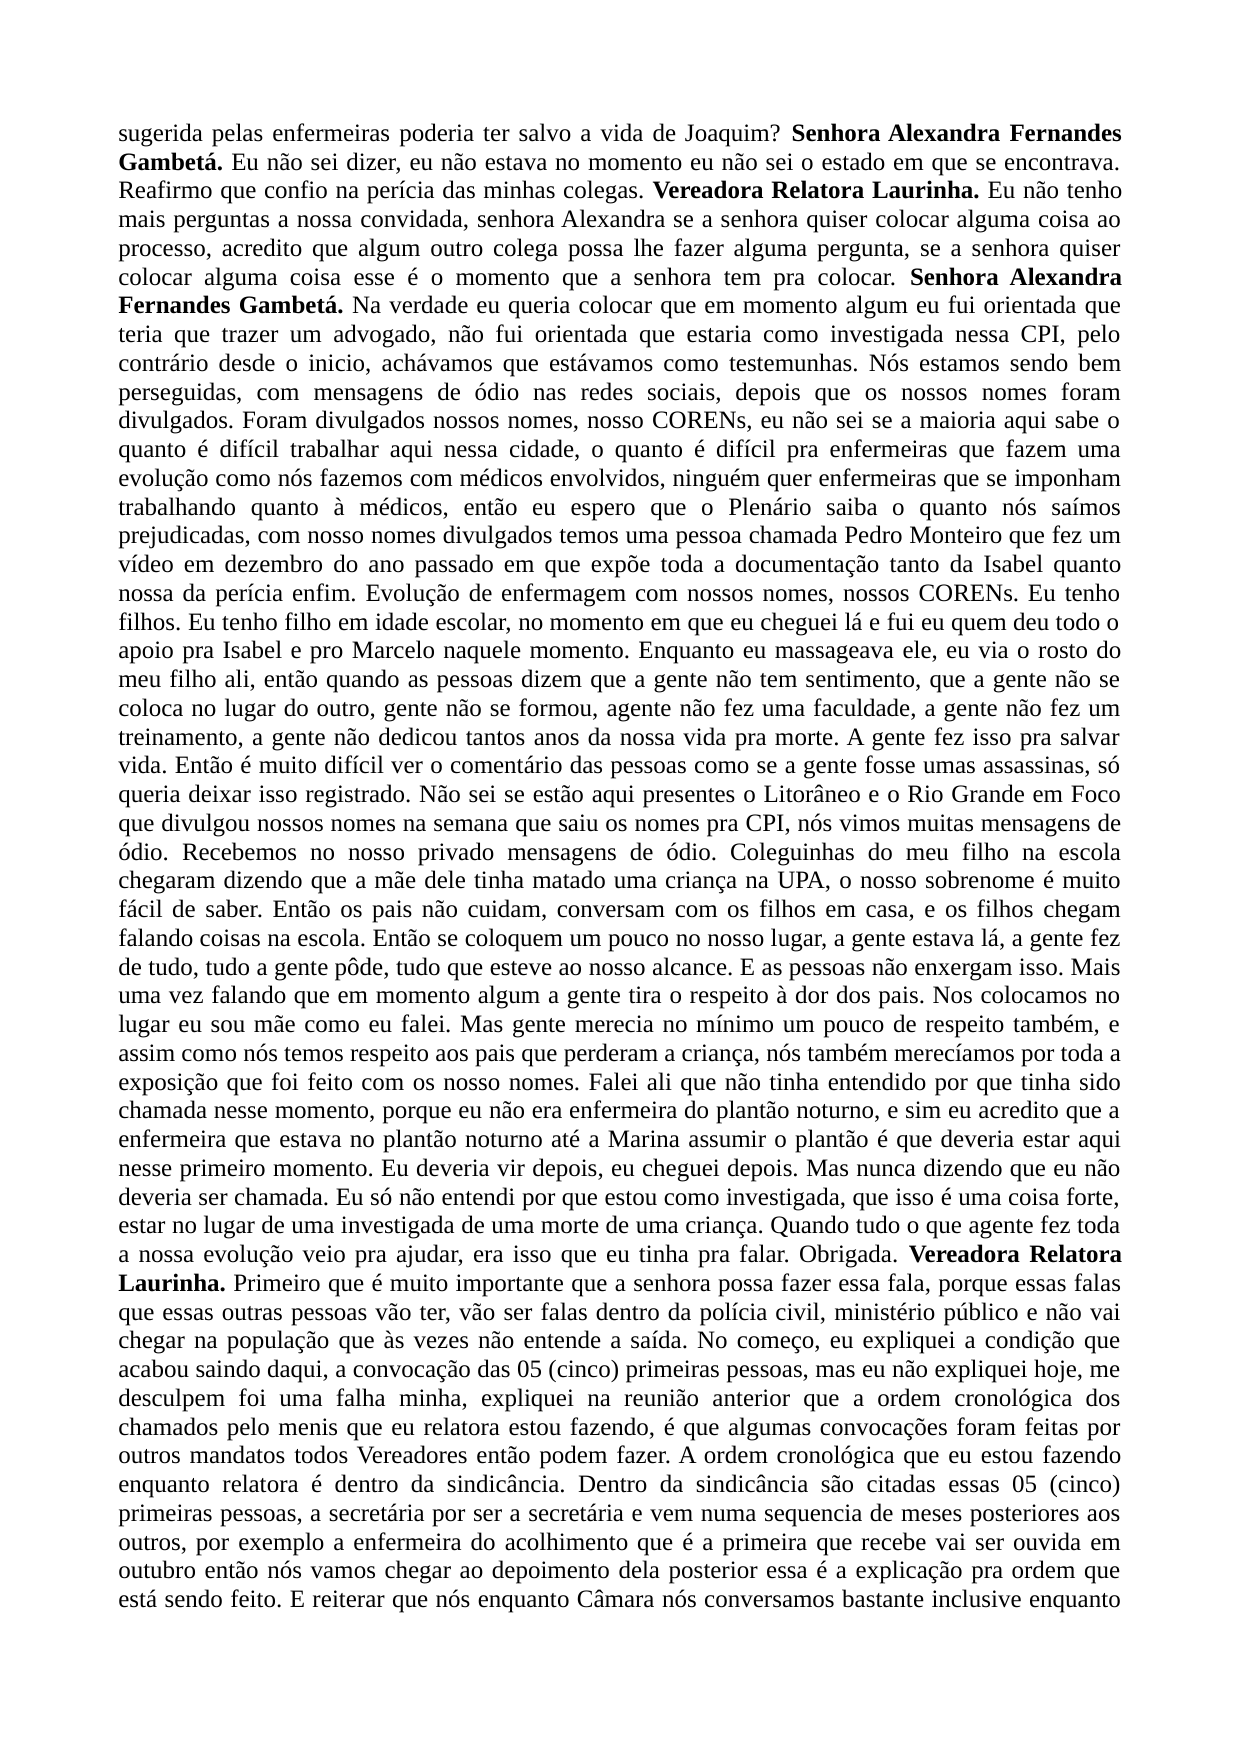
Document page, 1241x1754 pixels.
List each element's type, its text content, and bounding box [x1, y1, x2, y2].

text sugerida pelas enfermeiras poderia ter salvo a vida de Joaquim? Senhora Alexandra Fernandes Gambetá. Eu não sei dizer, eu não estava no momento eu não sei o estado em que se encontrava. Reafirmo que confio na perícia das minhas colegas. Vereadora Relatora Laurinha. Eu não tenho mais perguntas a nossa convidada, senhora Alexandra se a senhora quiser colocar alguma coisa ao processo, acredito que algum outro colega possa lhe fazer alguma pergunta, se a senhora quiser colocar alguma coisa esse é o momento que a senhora tem pra colocar. Senhora Alexandra Fernandes Gambetá. Na verdade eu queria colocar que em momento algum eu fui orientada que teria que trazer um advogado, não fui orientada que estaria como investigada nessa CPI, pelo contrário desde o inicio, achávamos que estávamos como testemunhas. Nós estamos sendo bem perseguidas, com mensagens de ódio nas redes sociais, depois que os nossos nomes foram divulgados. Foram divulgados nossos nomes, nosso CORENs, eu não sei se a maioria aqui sabe o quanto é difícil trabalhar aqui nessa cidade, o quanto é difícil pra enfermeiras que fazem uma evolução como nós fazemos com médicos envolvidos, ninguém quer enfermeiras que se imponham trabalhando quanto à médicos, então eu espero que o Plenário saiba o quanto nós saímos prejudicadas, com nosso nomes divulgados temos uma pessoa chamada Pedro Monteiro que fez um vídeo em dezembro do ano passado em que expõe toda a documentação tanto da Isabel quanto nossa da perícia enfim. Evolução de enfermagem com nossos nomes, nossos CORENs. Eu tenho filhos. Eu tenho filho em idade escolar, no momento em que eu cheguei lá e fui eu quem deu todo o apoio pra Isabel e pro Marcelo naquele momento. Enquanto eu massageava ele, eu via o rosto do meu filho ali, então quando as pessoas dizem que a gente não tem sentimento, que a gente não se coloca no lugar do outro, gente não se formou, agente não fez uma faculdade, a gente não fez um treinamento, a gente não dedicou tantos anos da nossa vida pra morte. A gente fez isso pra salvar vida. Então é muito difícil ver o comentário das pessoas como se a gente fosse umas assassinas, só queria deixar isso registrado. Não sei se estão aqui presentes o Litorâneo e o Rio Grande em Foco que divulgou nossos nomes na semana que saiu os nomes pra CPI, nós vimos muitas mensagens de ódio. Recebemos no nosso privado mensagens de ódio. Coleguinhas do meu filho na escola chegaram dizendo que a mãe dele tinha matado uma criança na UPA, o nosso sobrenome é muito fácil de saber. Então os pais não cuidam, conversam com os filhos em casa, e os filhos chegam falando coisas na escola. Então se coloquem um pouco no nosso lugar, a gente estava lá, a gente fez de tudo, tudo a gente pôde, tudo que esteve ao nosso alcance. E as pessoas não enxergam isso. Mais uma vez falando que em momento algum a gente tira o respeito à dor dos pais. Nos colocamos no lugar eu sou mãe como eu falei. Mas gente merecia no mínimo um pouco de respeito também, e assim como nós temos respeito aos pais que perderam a criança, nós também merecíamos por toda a exposição que foi feito com os nosso nomes. Falei ali que não tinha entendido por que tinha sido chamada nesse momento, porque eu não era enfermeira do plantão noturno, e sim eu acredito que a enfermeira que estava no plantão noturno até a Marina assumir o plantão é que deveria estar aqui nesse primeiro momento. Eu deveria vir depois, eu cheguei depois. Mas nunca dizendo que eu não deveria ser chamada. Eu só não entendi por que estou como investigada, que isso é uma coisa forte, estar no lugar de uma investigada de uma morte de uma criança. Quando tudo o que agente fez toda a nossa evolução veio pra ajudar, era isso que eu tinha pra falar. Obrigada. Vereadora Relatora Laurinha. Primeiro que é muito importante que a senhora possa fazer essa fala, porque essas falas que essas outras pessoas vão ter, vão ser falas dentro da polícia civil, ministério público e não vai chegar na população que às vezes não entende a saída. No começo, eu expliquei a condição que acabou saindo daqui, a convocação das 05 (cinco) primeiras pessoas, mas eu não expliquei hoje, me desculpem foi uma falha minha, expliquei na reunião anterior que a ordem cronológica dos chamados pelo menis que eu relatora estou fazendo, é que algumas convocações foram feitas por outros mandatos todos Vereadores então podem fazer. A ordem cronológica que eu estou fazendo enquanto relatora é dentro da sindicância. Dentro da sindicância são citadas essas 05 (cinco) primeiras pessoas, a secretária por ser a secretária e vem numa sequencia de meses posteriores aos outros, por exemplo a enfermeira do acolhimento que é a primeira que recebe vai ser ouvida em outubro então nós vamos chegar ao depoimento dela posterior essa é a explicação pra ordem que está sendo feito. E reiterar que nós enquanto Câmara nós conversamos bastante inclusive enquanto [118, 118, 1122, 1613]
